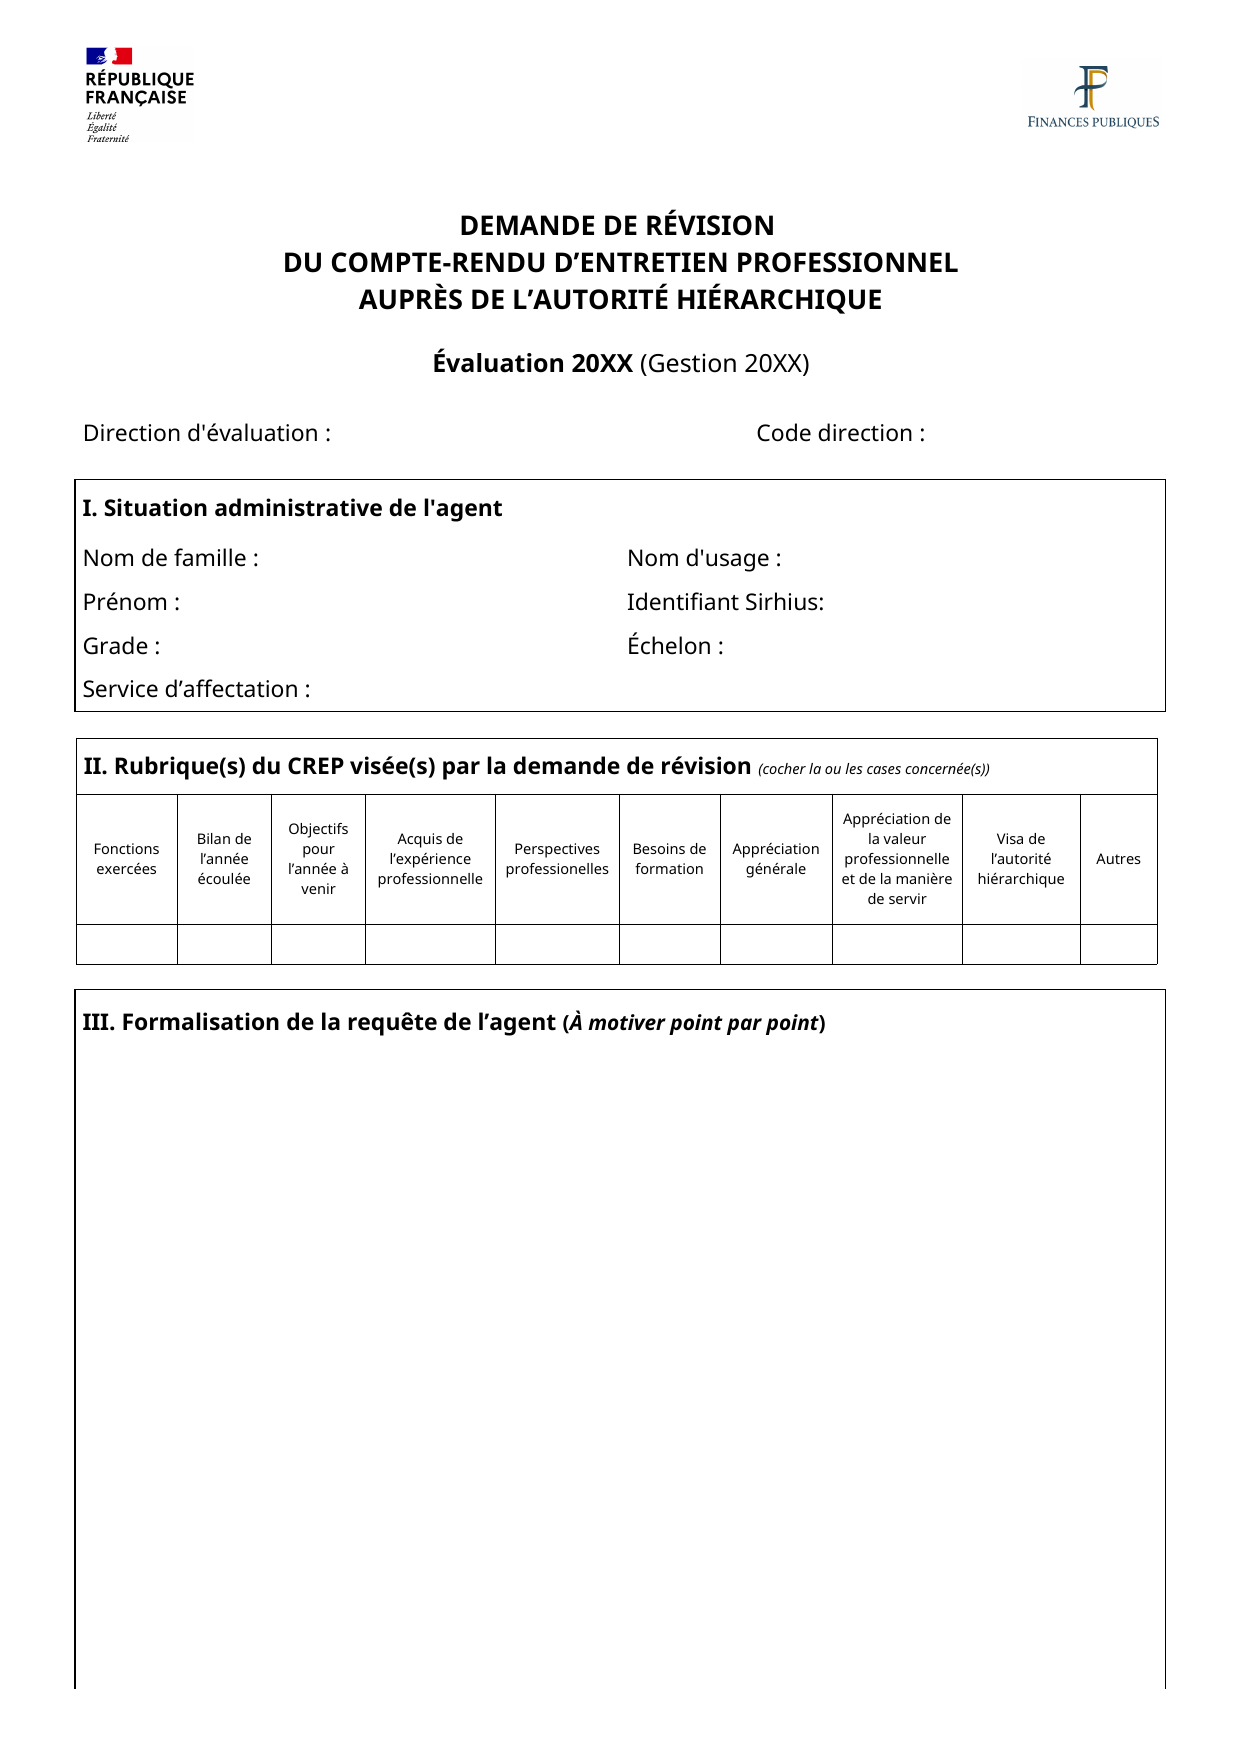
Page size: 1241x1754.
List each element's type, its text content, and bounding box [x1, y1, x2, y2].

table_cell [892, 624, 1165, 667]
table_cell [496, 925, 619, 963]
picture [1020, 58, 1162, 129]
table_cell Acquis de l’expérience professionnelle [366, 795, 495, 923]
table_cell Appréciation générale [721, 795, 832, 923]
table_cell Évaluation 20XX (Gestion 20XX) [75, 346, 1166, 379]
table_cell [77, 925, 177, 963]
table_cell [949, 411, 1166, 454]
table_cell [178, 925, 271, 963]
table_cell Perspectives professionelles [496, 795, 619, 923]
table_header demande de révision Du COMPTE-RENDU d’entretien professionnel auprès de l’autorité hiérarchique [75, 206, 1166, 317]
table_cell Identifiant Sirhius: [620, 580, 1165, 623]
table_cell Grade : [76, 624, 619, 667]
table_cell [833, 925, 962, 963]
table_cell Visa de l’autorité hiérarchique [963, 795, 1080, 923]
table_cell [721, 925, 832, 963]
table_cell [366, 925, 495, 963]
table_cell Service d’affectation : [76, 667, 1165, 711]
table_cell [272, 925, 365, 963]
table_header III. Formalisation de la requête de l’agent (À motiver point par point) [76, 990, 1165, 1054]
table_header II. Rubrique(s) du CREP visée(s) par la demande de révision (cocher la ou les cases concernée(s)) [77, 739, 1157, 794]
table_cell Code direction : [749, 411, 949, 454]
table_cell [620, 925, 720, 963]
picture [86, 47, 195, 142]
table_cell Prénom : [76, 580, 619, 623]
table_cell [75, 380, 1166, 411]
table_cell [354, 411, 749, 454]
table_cell [76, 1054, 1165, 1689]
table_header I. Situation administrative de l'agent [76, 480, 1165, 536]
table_cell [75, 317, 1166, 346]
table_cell Direction d'évaluation : [75, 411, 353, 454]
table_cell Appréciation de la valeur professionnelle et de la manière de servir [833, 795, 962, 923]
table_cell Nom d'usage : [620, 536, 1165, 580]
table_cell Fonctions exercées [77, 795, 177, 923]
table_cell Échelon : [620, 624, 892, 667]
table_cell Autres [1081, 795, 1157, 923]
table_cell Nom de famille : [76, 536, 619, 580]
table_cell Besoins de formation [620, 795, 720, 923]
table_cell Bilan de l’année écoulée [178, 795, 271, 923]
table_cell [1081, 925, 1157, 963]
table_cell Objectifs pour l’année à venir [272, 795, 365, 923]
table_cell [963, 925, 1080, 963]
